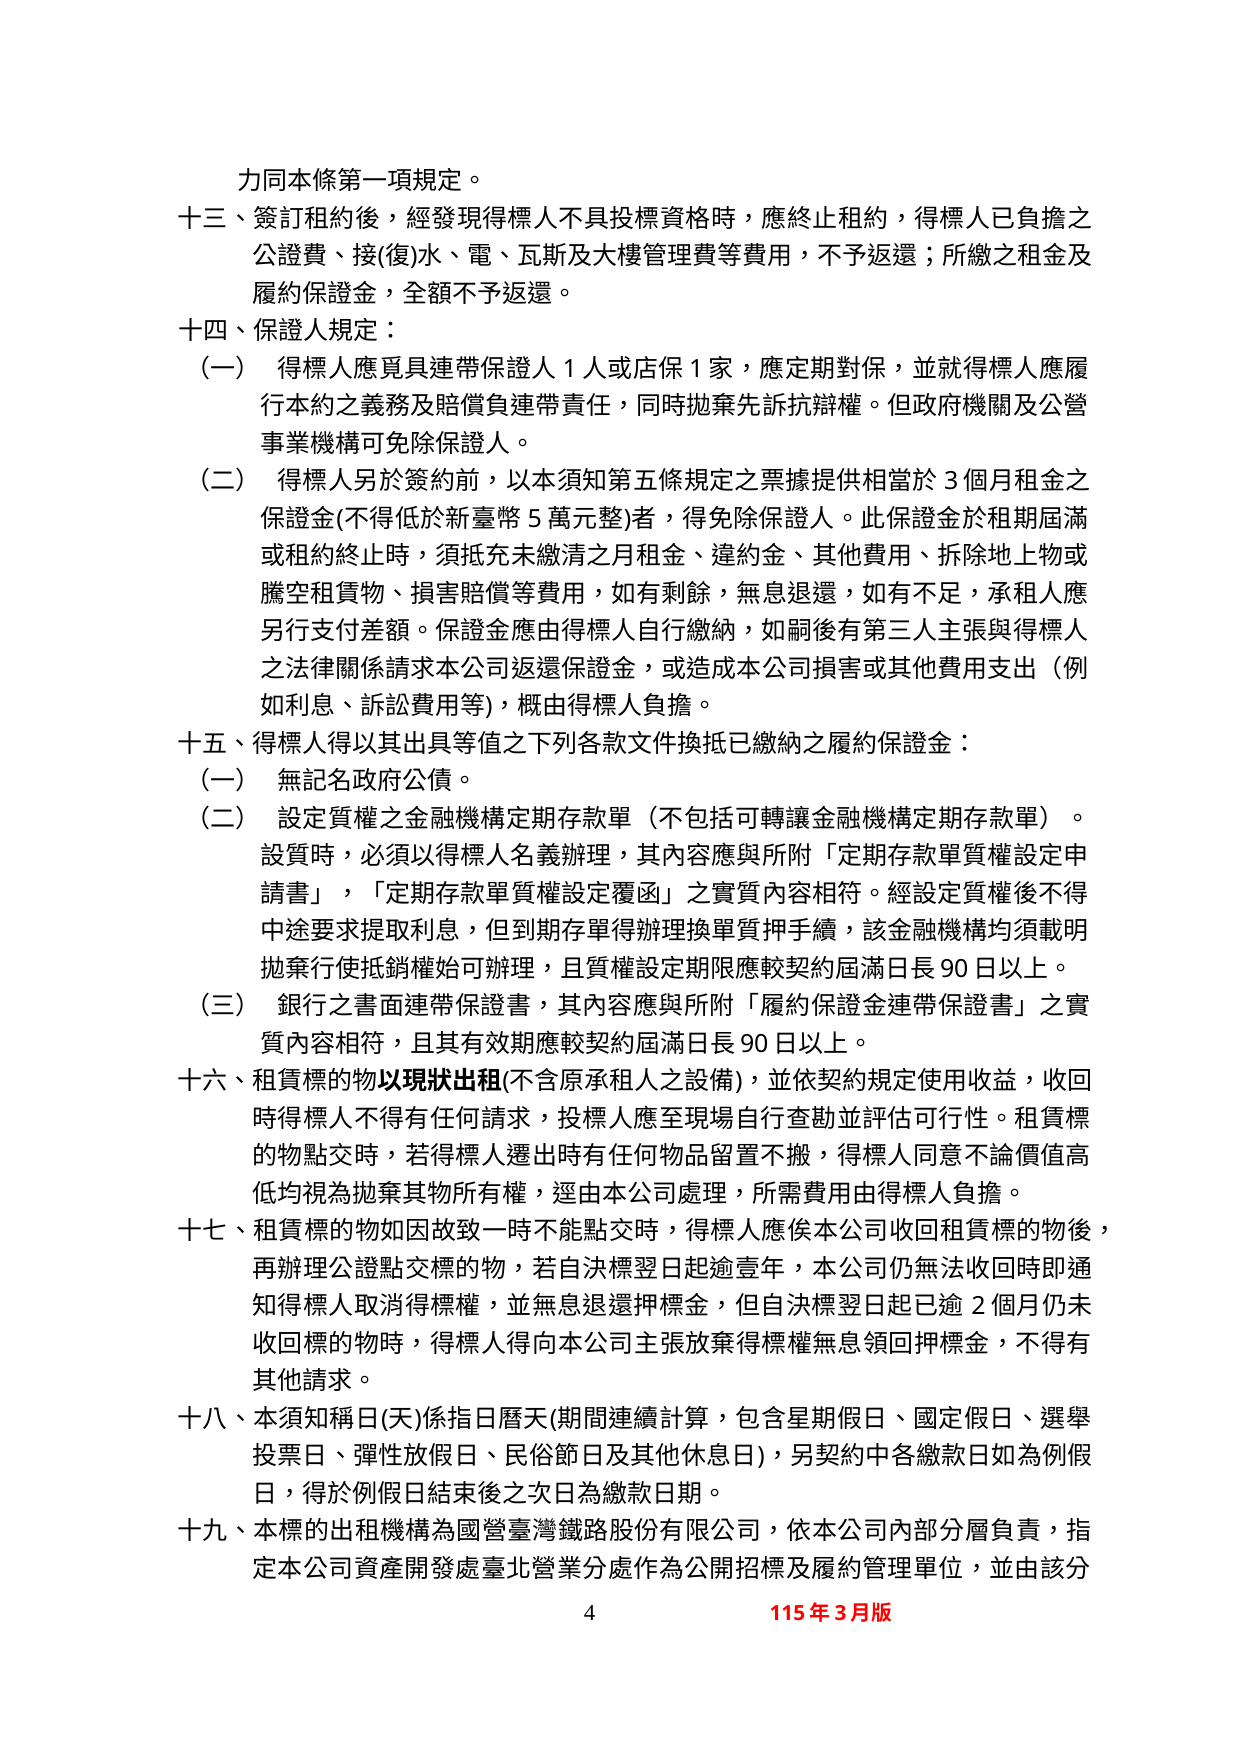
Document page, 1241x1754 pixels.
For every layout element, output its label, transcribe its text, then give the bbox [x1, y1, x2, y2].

list 設定質權之金融機構定期存款單（不包括可轉讓金融機構定期存款單）。設質時，必須以得標人名義辦理，其內容應與所附「定期存款單質權設定申請書」，「定期存款單質權設定覆函」之實質內容相符。經設定質權後不得中途要求提取利息，但到期存單得辦理換單質押手續，該金融機構均須載明拋棄行使抵銷權始可辦理，且質權設定期限應較契約屆滿日長90日以上。 [185, 797, 1090, 984]
text 力同本條第一項規定。 [236, 159, 1092, 197]
text 十七、租賃標的物如因故致一時不能點交時，得標人應俟本公司收回租賃標的物後，再辦理公證點交標的物，若自決標翌日起逾壹年，本公司仍無法收回時即通知得標人取消得標權，並無息退還押標金，但自決標翌日起已逾2個月仍未收回標的物時，得標人得向本公司主張放棄得標權無息領回押標金，不得有其他請求。 [177, 1209, 1092, 1397]
text 十五、得標人得以其出具等值之下列各款文件換抵已繳納之履約保證金： [177, 722, 1092, 759]
text 十八、本須知稱日(天)係指日曆天(期間連續計算，包含星期假日、國定假日、選舉投票日、彈性放假日、民俗節日及其他休息日)，另契約中各繳款日如為例假日，得於例假日結束後之次日為繳款日期。 [177, 1397, 1092, 1509]
text 十六、租賃標的物以現狀出租(不含原承租人之設備)，並依契約規定使用收益，收回時得標人不得有任何請求，投標人應至現場自行查勘並評估可行性。租賃標的物點交時，若得標人遷出時有任何物品留置不搬，得標人同意不論價值高低均視為拋棄其物所有權，逕由本公司處理，所需費用由得標人負擔。 [177, 1059, 1092, 1209]
text 十四、保證人規定： [179, 309, 1092, 347]
list 銀行之書面連帶保證書，其內容應與所附「履約保證金連帶保證書」之實質內容相符，且其有效期應較契約屆滿日長90日以上。 [185, 984, 1090, 1059]
text 十三、簽訂租約後，經發現得標人不具投標資格時，應終止租約，得標人已負擔之公證費、接(復)水、電、瓦斯及大樓管理費等費用，不予返還；所繳之租金及履約保證金，全額不予返還。 [177, 197, 1092, 309]
text 十九、本標的出租機構為國營臺灣鐵路股份有限公司，依本公司內部分層負責，指定本公司資產開發處臺北營業分處作為公開招標及履約管理單位，並由該分 [177, 1509, 1092, 1584]
list 無記名政府公債。 [185, 759, 1090, 797]
list 得標人應覓具連帶保證人1人或店保1家，應定期對保，並就得標人應履行本約之義務及賠償負連帶責任，同時拋棄先訴抗辯權。但政府機關及公營事業機構可免除保證人。 [185, 347, 1090, 459]
list 得標人另於簽約前，以本須知第五條規定之票據提供相當於3個月租金之保證金(不得低於新臺幣5萬元整)者，得免除保證人。此保證金於租期屆滿或租約終止時，須抵充未繳清之月租金、違約金、其他費用、拆除地上物或騰空租賃物、損害賠償等費用，如有剩餘，無息退還，如有不足，承租人應另行支付差額。保證金應由得標人自行繳納，如嗣後有第三人主張與得標人之法律關係請求本公司返還保證金，或造成本公司損害或其他費用支出（例如利息、訴訟費用等)，概由得標人負擔。 [185, 459, 1090, 722]
